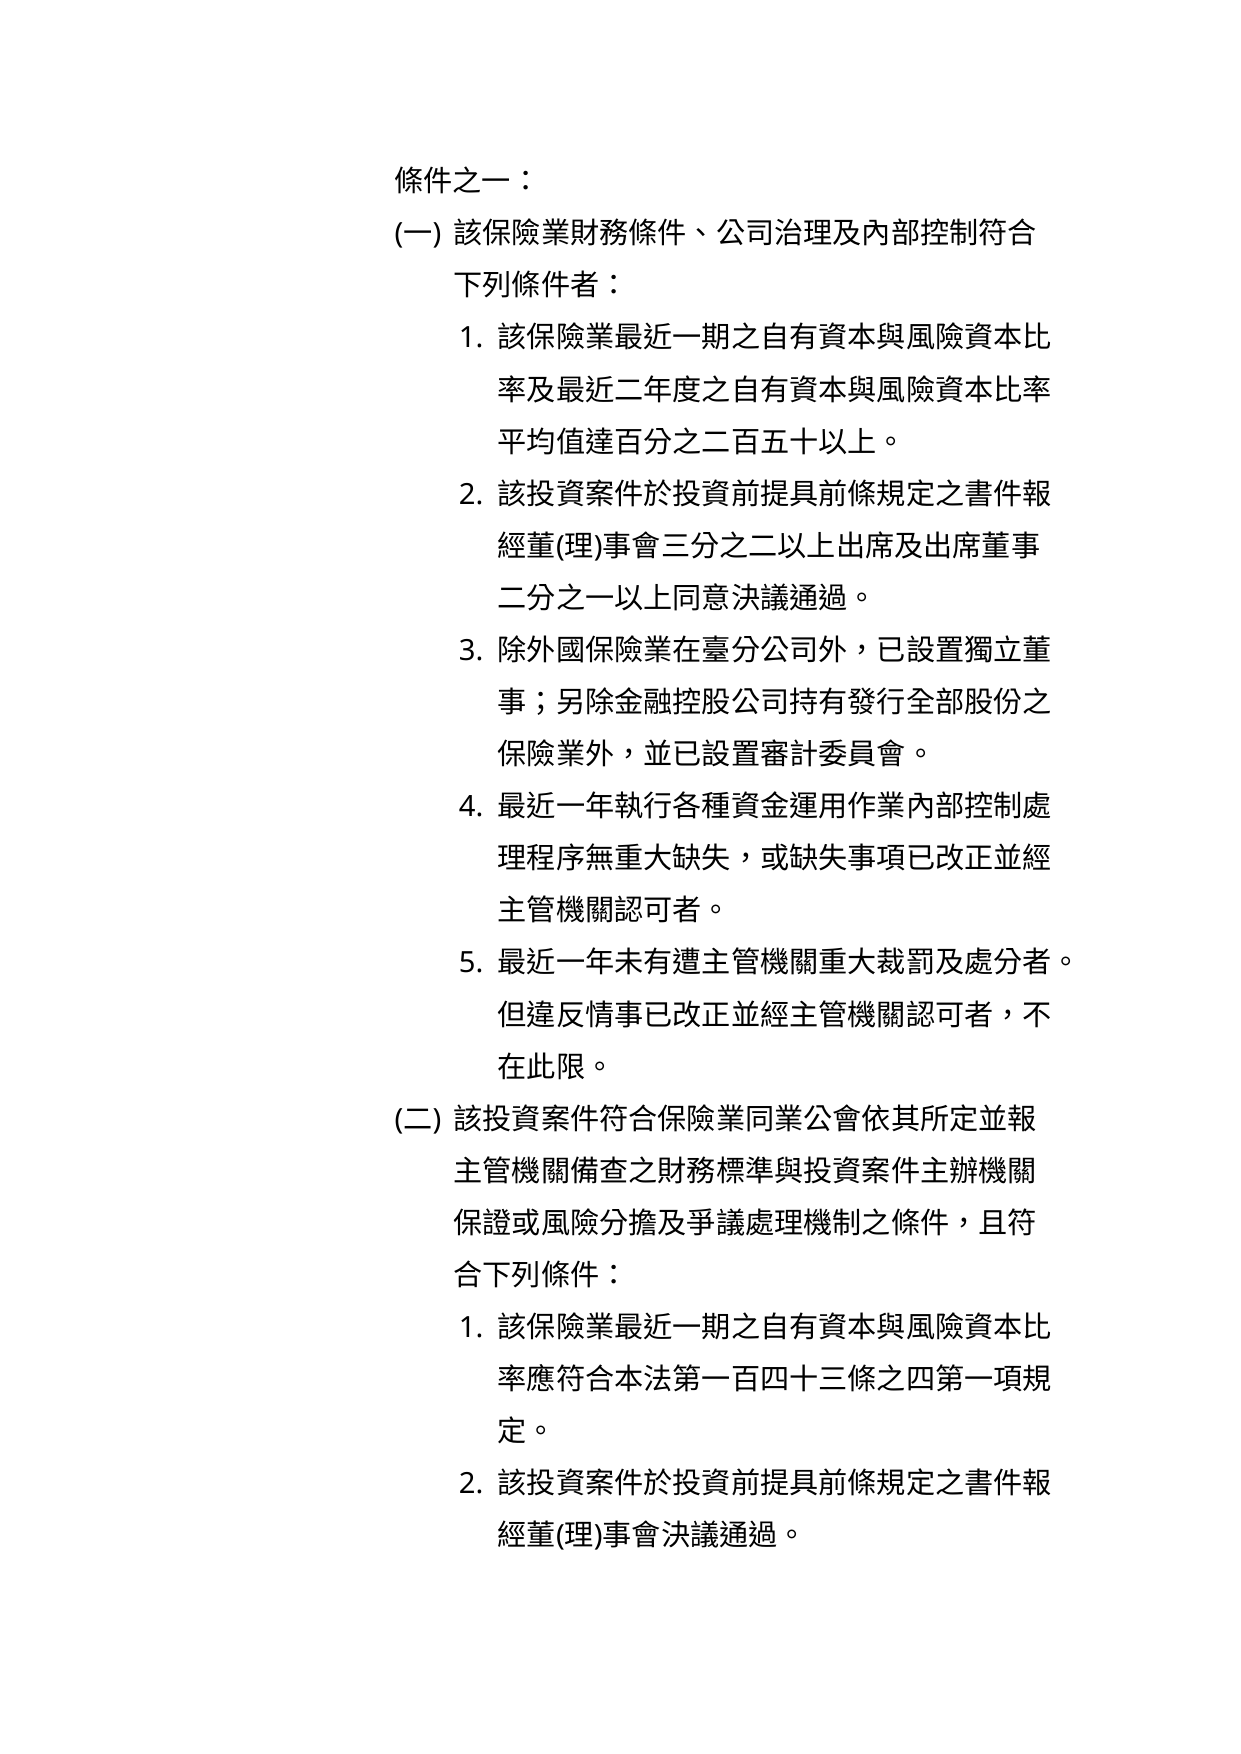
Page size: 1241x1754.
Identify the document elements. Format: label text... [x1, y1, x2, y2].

text 條件之一： [335, 150, 1053, 202]
text 5. 最近一年未有遭主管機關重大裁罰及處分者。但違反情事已改正並經主管機關認可者，不在此限。 [459, 931, 1053, 1087]
text 2. 該投資案件於投資前提具前條規定之書件報經董(理)事會決議通過。 [459, 1452, 1053, 1556]
text 3. 除外國保險業在臺分公司外，已設置獨立董事；另除金融控股公司持有發行全部股份之保險業外，並已設置審計委員會。 [459, 619, 1053, 775]
text (一) 該保險業財務條件、公司治理及內部控制符合下列條件者： [394, 202, 1053, 306]
text 1. 該保險業最近一期之自有資本與風險資本比率應符合本法第一百四十三條之四第一項規定。 [459, 1296, 1053, 1452]
text (二) 該投資案件符合保險業同業公會依其所定並報主管機關備查之財務標準與投資案件主辦機關保證或風險分擔及爭議處理機制之條件，且符合下列條件： [394, 1087, 1053, 1296]
text 1. 該保險業最近一期之自有資本與風險資本比率及最近二年度之自有資本與風險資本比率平均值達百分之二百五十以上。 [459, 306, 1053, 462]
text 2. 該投資案件於投資前提具前條規定之書件報經董(理)事會三分之二以上出席及出席董事二分之一以上同意決議通過。 [459, 462, 1053, 619]
text 4. 最近一年執行各種資金運用作業內部控制處理程序無重大缺失，或缺失事項已改正並經主管機關認可者。 [459, 775, 1053, 931]
